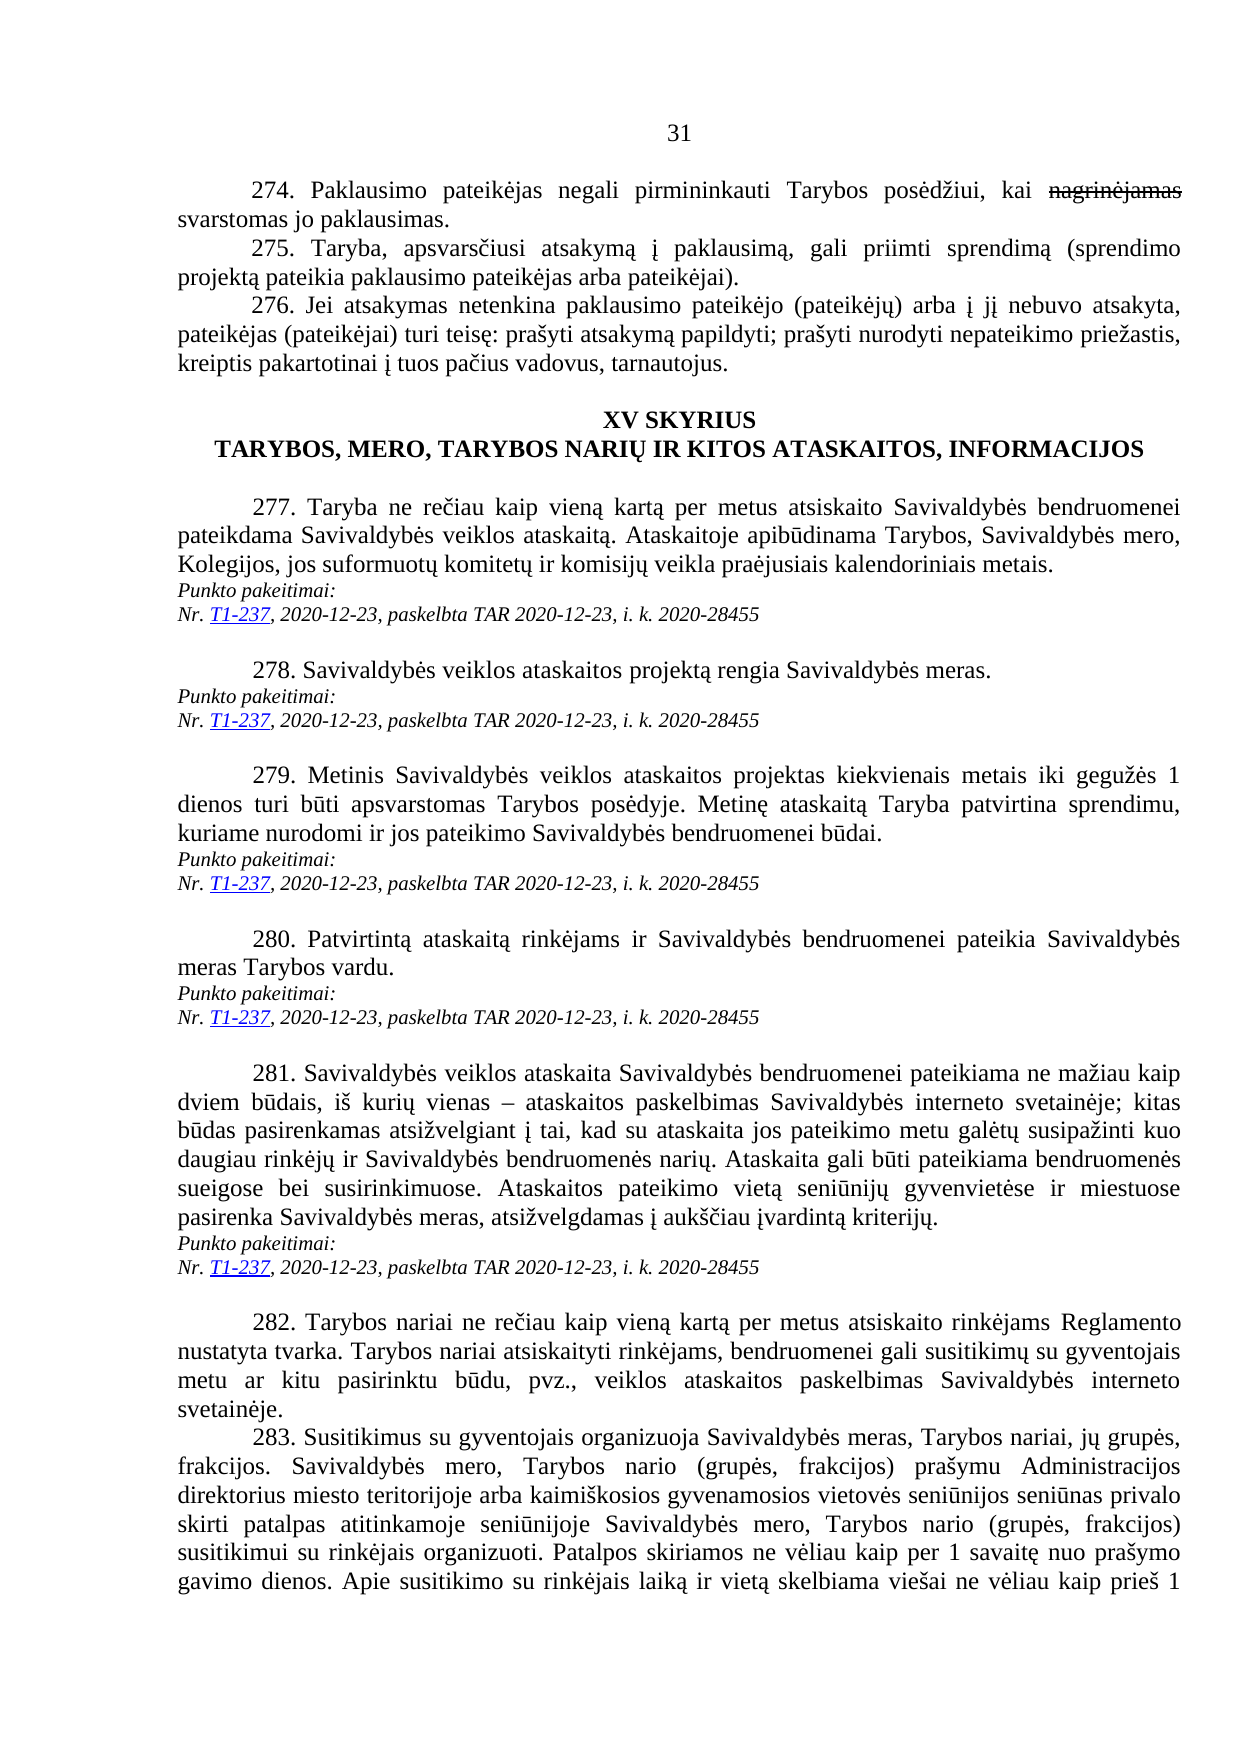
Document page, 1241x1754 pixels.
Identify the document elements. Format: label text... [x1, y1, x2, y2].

text Nr. T1-237, 2020-12-23, paskelbta TAR 2020-12-23, i. k. 2020-28455 [177, 708, 1181, 732]
text 275. Taryba, apsvarsčiusi atsakymą į paklausimą, gali priimti sprendimą (sprendimo projektą pateikia paklausimo pateikėjas arba pateikėjai). [177, 233, 1181, 291]
text Punkto pakeitimai: [177, 981, 1181, 1005]
text Punkto pakeitimai: [177, 684, 1181, 708]
text Nr. T1-237, 2020-12-23, paskelbta TAR 2020-12-23, i. k. 2020-28455 [177, 1005, 1181, 1029]
text 283. Susitikimus su gyventojais organizuoja Savivaldybės meras, Tarybos nariai, jų grupės, frakcijos. Savivaldybės mero, Tarybos nario (grupės, frakcijos) prašymu Administracijos direktorius miesto teritorijoje arba kaimiškosios gyvenamosios vietovės seniūnijos seniūnas privalo skirti patalpas atitinkamoje seniūnijoje Savivaldybės mero, Tarybos nario (grupės, frakcijos) susitikimui su rinkėjais organizuoti. Patalpos skiriamos ne vėliau kaip per 1 savaitę nuo prašymo gavimo dienos. Apie susitikimo su rinkėjais laiką ir vietą skelbiama viešai ne vėliau kaip prieš 1 [177, 1422, 1181, 1595]
text 274. Paklausimo pateikėjas negali pirmininkauti Tarybos posėdžiui, kai nagrinėjamas svarstomas jo paklausimas. [177, 176, 1181, 233]
text 278. Savivaldybės veiklos ataskaitos projektą rengia Savivaldybės meras. [177, 655, 1181, 684]
text Punkto pakeitimai: [177, 1231, 1181, 1255]
text Punkto pakeitimai: [177, 847, 1181, 871]
text 277. Taryba ne rečiau kaip vieną kartą per metus atsiskaito Savivaldybės bendruomenei pateikdama Savivaldybės veiklos ataskaitą. Ataskaitoje apibūdinama Tarybos, Savivaldybės mero, Kolegijos, jos suformuotų komitetų ir komisijų veikla praėjusiais kalendoriniais metais. [177, 492, 1181, 578]
text 281. Savivaldybės veiklos ataskaita Savivaldybės bendruomenei pateikiama ne mažiau kaip dviem būdais, iš kurių vienas – ataskaitos paskelbimas Savivaldybės interneto svetainėje; kitas būdas pasirenkamas atsižvelgiant į tai, kad su ataskaita jos pateikimo metu galėtų susipažinti kuo daugiau rinkėjų ir Savivaldybės bendruomenės narių. Ataskaita gali būti pateikiama bendruomenės sueigose bei susirinkimuose. Ataskaitos pateikimo vietą seniūnijų gyvenvietėse ir miestuose pasirenka Savivaldybės meras, atsižvelgdamas į aukščiau įvardintą kriterijų. [177, 1058, 1181, 1231]
text 282. Tarybos nariai ne rečiau kaip vieną kartą per metus atsiskaito rinkėjams Reglamento nustatyta tvarka. Tarybos nariai atsiskaityti rinkėjams, bendruomenei gali susitikimų su gyventojais metu ar kitu pasirinktu būdu, pvz., veiklos ataskaitos paskelbimas Savivaldybės interneto svetainėje. [177, 1307, 1181, 1422]
text Nr. T1-237, 2020-12-23, paskelbta TAR 2020-12-23, i. k. 2020-28455 [177, 871, 1181, 895]
text XV SKYRIUS [177, 406, 1181, 434]
text Nr. T1-237, 2020-12-23, paskelbta TAR 2020-12-23, i. k. 2020-28455 [177, 602, 1181, 626]
text TARYBOS, MERO, TARYBOS NARIŲ IR KITOS ATASKAITOS, INFORMACIJOS [177, 434, 1181, 463]
text 279. Metinis Savivaldybės veiklos ataskaitos projektas kiekvienais metais iki gegužės 1 dienos turi būti apsvarstomas Tarybos posėdyje. Metinę ataskaitą Taryba patvirtina sprendimu, kuriame nurodomi ir jos pateikimo Savivaldybės bendruomenei būdai. [177, 761, 1181, 847]
text 276. Jei atsakymas netenkina paklausimo pateikėjo (pateikėjų) arba į jį nebuvo atsakyta, pateikėjas (pateikėjai) turi teisę: prašyti atsakymą papildyti; prašyti nurodyti nepateikimo priežastis, kreiptis pakartotinai į tuos pačius vadovus, tarnautojus. [177, 291, 1181, 377]
text Nr. T1-237, 2020-12-23, paskelbta TAR 2020-12-23, i. k. 2020-28455 [177, 1255, 1181, 1279]
text Punkto pakeitimai: [177, 578, 1181, 602]
text 280. Patvirtintą ataskaitą rinkėjams ir Savivaldybės bendruomenei pateikia Savivaldybės meras Tarybos vardu. [177, 924, 1181, 981]
